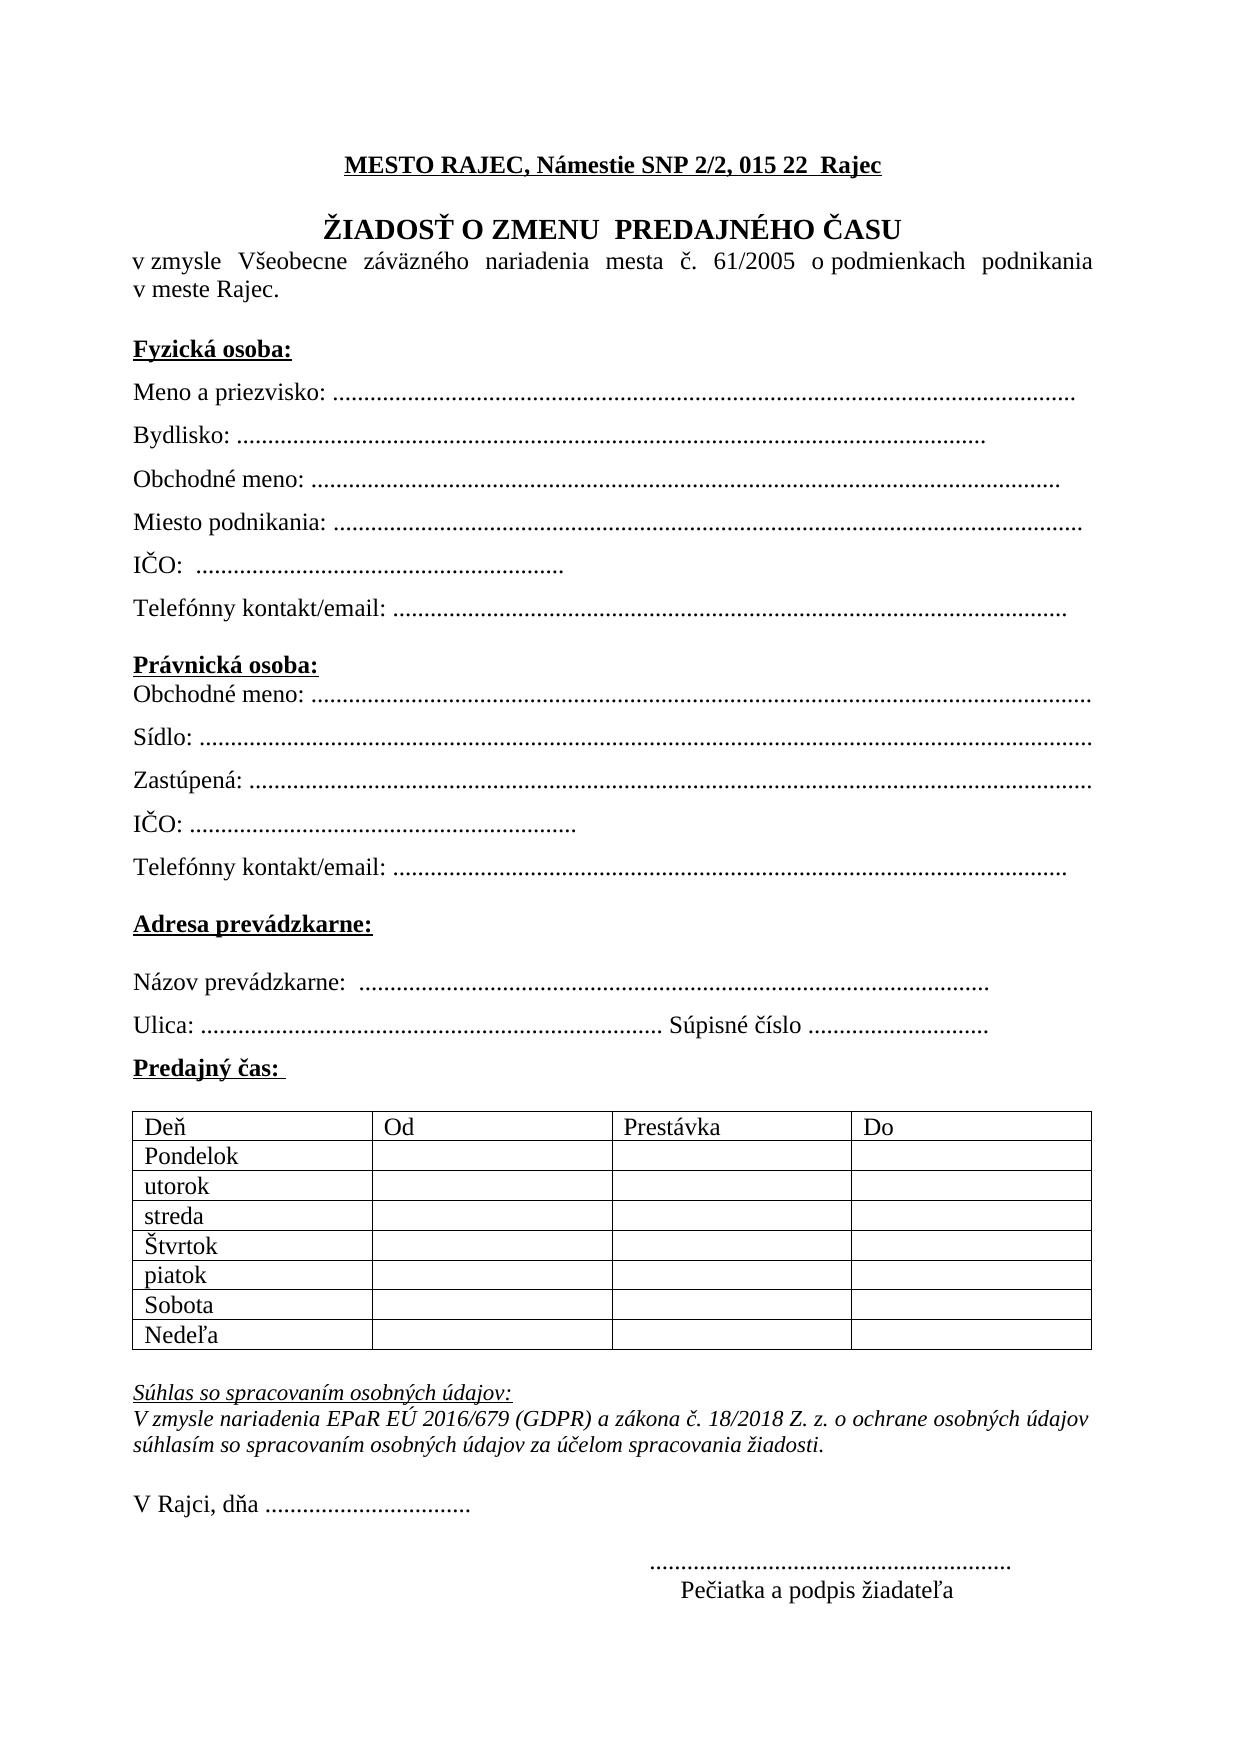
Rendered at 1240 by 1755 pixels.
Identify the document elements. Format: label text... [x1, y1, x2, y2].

text v zmysle Všeobecne záväzného nariadenia mesta č. 61/2005 o podmienkach podnikania v meste Rajec. [132, 246, 1093, 303]
table_cell Pondelok [133, 1141, 372, 1170]
table_cell [373, 1290, 612, 1319]
text IČO: ........................................................... [133, 550, 1093, 579]
table_cell [852, 1261, 1091, 1289]
table_header Od [373, 1112, 612, 1140]
table_cell [373, 1141, 612, 1170]
text Predajný čas: [133, 1053, 732, 1082]
table_cell [613, 1201, 851, 1230]
table_cell utorok [133, 1171, 372, 1200]
table_cell [373, 1320, 612, 1349]
table_cell Sobota [133, 1290, 372, 1319]
table_cell [613, 1141, 851, 1170]
table_cell [852, 1201, 1091, 1230]
text V Rajci, dňa ................................. [133, 1489, 1093, 1518]
text Zastúpená: ....................................................................................................................................... [133, 766, 1093, 794]
text Telefónny kontakt/email: ............................................................................................................ [133, 852, 1093, 881]
table_cell [373, 1231, 612, 1259]
text Bydlisko: ........................................................................................................................ [133, 421, 1093, 449]
text Súhlas so spracovaním osobných údajov: [133, 1379, 1093, 1405]
table_cell [613, 1231, 851, 1259]
table_header Do [852, 1112, 1091, 1140]
text V zmysle nariadenia EPaR EÚ 2016/679 (GDPR) a zákona č. 18/2018 Z. z. o ochrane osobných údajov súhlasím so spracovaním osobných údajov za účelom spracovania žiadosti. [133, 1405, 1093, 1458]
table_cell [613, 1171, 851, 1200]
text Právnická osoba: [133, 651, 1093, 679]
text Obchodné meno: ............................................................................................................................. [133, 679, 1093, 708]
text Fyzická osoba: [133, 334, 1093, 363]
text ŽIADOSŤ O ZMENU PREDAJNÉHO ČASU [132, 212, 1093, 246]
table_cell [852, 1320, 1091, 1349]
text Názov prevádzkarne: ..................................................................................................... [133, 967, 1093, 996]
table_cell Štvrtok [133, 1231, 372, 1259]
text Pečiatka a podpis žiadateľa [133, 1575, 1093, 1604]
table_header Prestávka [613, 1112, 851, 1140]
table_cell [852, 1290, 1091, 1319]
table_header Deň [133, 1112, 372, 1140]
table_cell [852, 1141, 1091, 1170]
table_cell [852, 1231, 1091, 1259]
table_cell [613, 1261, 851, 1289]
table_cell [613, 1320, 851, 1349]
text MESTO RAJEC, Námestie SNP 2/2, 015 22 Rajec [133, 150, 1093, 179]
table_cell [373, 1201, 612, 1230]
text Telefónny kontakt/email: ............................................................................................................ [133, 593, 1093, 622]
text .......................................................... [133, 1546, 1093, 1575]
text Sídlo: ............................................................................................................................................... [133, 722, 1093, 751]
text Obchodné meno: ........................................................................................................................ [133, 464, 1093, 492]
table_cell piatok [133, 1261, 372, 1289]
table_cell Nedeľa [133, 1320, 372, 1349]
text Meno a priezvisko: ....................................................................................................................... [133, 377, 1093, 406]
text Miesto podnikania: ........................................................................................................................ [133, 507, 1093, 536]
table_cell [613, 1290, 851, 1319]
text IČO: .............................................................. [133, 809, 1093, 837]
table_cell [373, 1171, 612, 1200]
table_cell streda [133, 1201, 372, 1230]
table_cell [373, 1261, 612, 1289]
text Ulica: .......................................................................... Súpisné číslo ............................. [133, 1010, 1093, 1039]
text Adresa prevádzkarne: [133, 909, 1093, 938]
table_cell [852, 1171, 1091, 1200]
